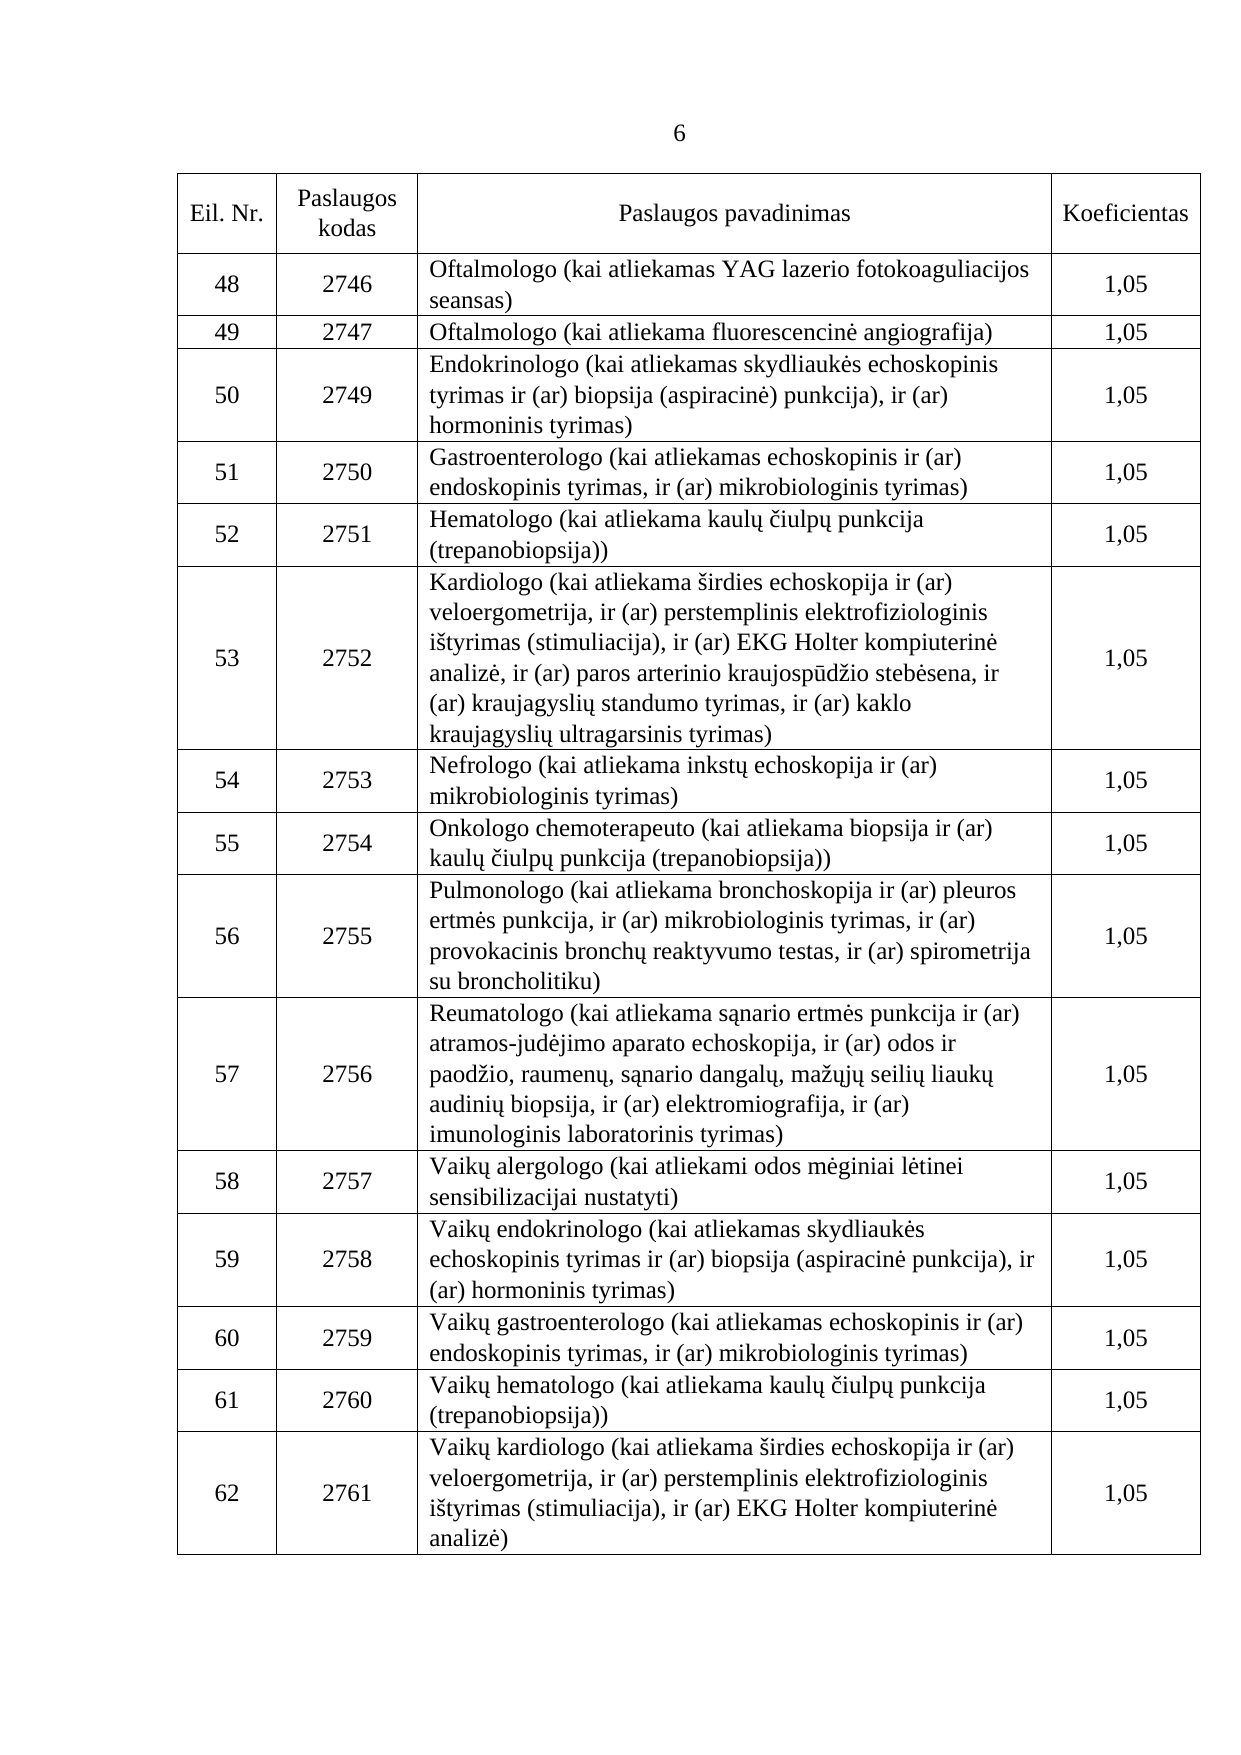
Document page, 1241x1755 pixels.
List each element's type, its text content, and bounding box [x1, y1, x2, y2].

table_cell 49 [178, 316, 276, 348]
table_cell 2746 [277, 254, 417, 315]
table_cell Onkologo chemoterapeuto (kai atliekama biopsija ir (ar) kaulų čiulpų punkcija (trepanobiopsija)) [418, 813, 1051, 874]
table_cell Oftalmologo (kai atliekama fluorescencinė angiografija) [418, 316, 1051, 348]
table_cell 54 [178, 750, 276, 812]
table_cell 62 [178, 1432, 276, 1554]
table_cell Endokrinologo (kai atliekamas skydliaukės echoskopinis tyrimas ir (ar) biopsija (aspiracinė) punkcija), ir (ar) hormoninis tyrimas) [418, 349, 1051, 441]
table_cell 1,05 [1052, 442, 1200, 503]
table_cell 1,05 [1052, 875, 1200, 997]
table_cell Hematologo (kai atliekama kaulų čiulpų punkcija (trepanobiopsija)) [418, 504, 1051, 566]
table_cell 2747 [277, 316, 417, 348]
table_cell 1,05 [1052, 1307, 1200, 1369]
table_cell Gastroenterologo (kai atliekamas echoskopinis ir (ar) endoskopinis tyrimas, ir (ar) mikrobiologinis tyrimas) [418, 442, 1051, 503]
table_cell 2757 [277, 1151, 417, 1212]
table_cell Vaikų gastroenterologo (kai atliekamas echoskopinis ir (ar) endoskopinis tyrimas, ir (ar) mikrobiologinis tyrimas) [418, 1307, 1051, 1369]
table_cell 2753 [277, 750, 417, 812]
table_cell Kardiologo (kai atliekama širdies echoskopija ir (ar) veloergometrija, ir (ar) perstemplinis elektrofiziologinis ištyrimas (stimuliacija), ir (ar) EKG Holter kompiuterinė analizė, ir (ar) paros arterinio kraujospūdžio stebėsena, ir (ar) kraujagyslių standumo tyrimas, ir (ar) kaklo kraujagyslių ultragarsinis tyrimas) [418, 567, 1051, 749]
table_cell 1,05 [1052, 1151, 1200, 1212]
table_cell 52 [178, 504, 276, 566]
table_cell Pulmonologo (kai atliekama bronchoskopija ir (ar) pleuros ertmės punkcija, ir (ar) mikrobiologinis tyrimas, ir (ar) provokacinis bronchų reaktyvumo testas, ir (ar) spirometrija su broncholitiku) [418, 875, 1051, 997]
table_cell 2755 [277, 875, 417, 997]
table_cell Vaikų hematologo (kai atliekama kaulų čiulpų punkcija (trepanobiopsija)) [418, 1370, 1051, 1431]
table_cell 57 [178, 998, 276, 1150]
table_cell Reumatologo (kai atliekama sąnario ertmės punkcija ir (ar) atramos-judėjimo aparato echoskopija, ir (ar) odos ir paodžio, raumenų, sąnario dangalų, mažųjų seilių liaukų audinių biopsija, ir (ar) elektromiografija, ir (ar) imunologinis laboratorinis tyrimas) [418, 998, 1051, 1150]
table_cell 55 [178, 813, 276, 874]
table_cell 1,05 [1052, 813, 1200, 874]
table_cell 2760 [277, 1370, 417, 1431]
table_cell 58 [178, 1151, 276, 1212]
table_cell 56 [178, 875, 276, 997]
table_cell 1,05 [1052, 567, 1200, 749]
table_cell 2756 [277, 998, 417, 1150]
table_cell 51 [178, 442, 276, 503]
table_header Koeficientas [1052, 174, 1200, 253]
table_cell Vaikų endokrinologo (kai atliekamas skydliaukės echoskopinis tyrimas ir (ar) biopsija (aspiracinė punkcija), ir (ar) hormoninis tyrimas) [418, 1214, 1051, 1306]
table_cell 59 [178, 1214, 276, 1306]
table_cell 60 [178, 1307, 276, 1369]
table_cell 1,05 [1052, 1370, 1200, 1431]
table_cell 1,05 [1052, 349, 1200, 441]
table_cell 2761 [277, 1432, 417, 1554]
table_cell 1,05 [1052, 750, 1200, 812]
table_cell 1,05 [1052, 998, 1200, 1150]
table_cell 1,05 [1052, 1214, 1200, 1306]
table_cell 61 [178, 1370, 276, 1431]
table_cell 2754 [277, 813, 417, 874]
table_cell 48 [178, 254, 276, 315]
table_cell 2758 [277, 1214, 417, 1306]
table_header Paslaugos pavadinimas [418, 174, 1051, 253]
table_cell 2749 [277, 349, 417, 441]
table_cell Vaikų kardiologo (kai atliekama širdies echoskopija ir (ar) veloergometrija, ir (ar) perstemplinis elektrofiziologinis ištyrimas (stimuliacija), ir (ar) EKG Holter kompiuterinė analizė) [418, 1432, 1051, 1554]
table_cell 2752 [277, 567, 417, 749]
table_cell 2751 [277, 504, 417, 566]
table_cell Nefrologo (kai atliekama inkstų echoskopija ir (ar) mikrobiologinis tyrimas) [418, 750, 1051, 812]
table_cell 1,05 [1052, 316, 1200, 348]
table_header Paslaugos kodas [277, 174, 417, 253]
table_cell 53 [178, 567, 276, 749]
table_cell Oftalmologo (kai atliekamas YAG lazerio fotokoaguliacijos seansas) [418, 254, 1051, 315]
table_cell 1,05 [1052, 504, 1200, 566]
table_cell 1,05 [1052, 254, 1200, 315]
table_header Eil. Nr. [178, 174, 276, 253]
table_cell 50 [178, 349, 276, 441]
table_cell 2750 [277, 442, 417, 503]
table_cell Vaikų alergologo (kai atliekami odos mėginiai lėtinei sensibilizacijai nustatyti) [418, 1151, 1051, 1212]
table_cell 1,05 [1052, 1432, 1200, 1554]
table_cell 2759 [277, 1307, 417, 1369]
